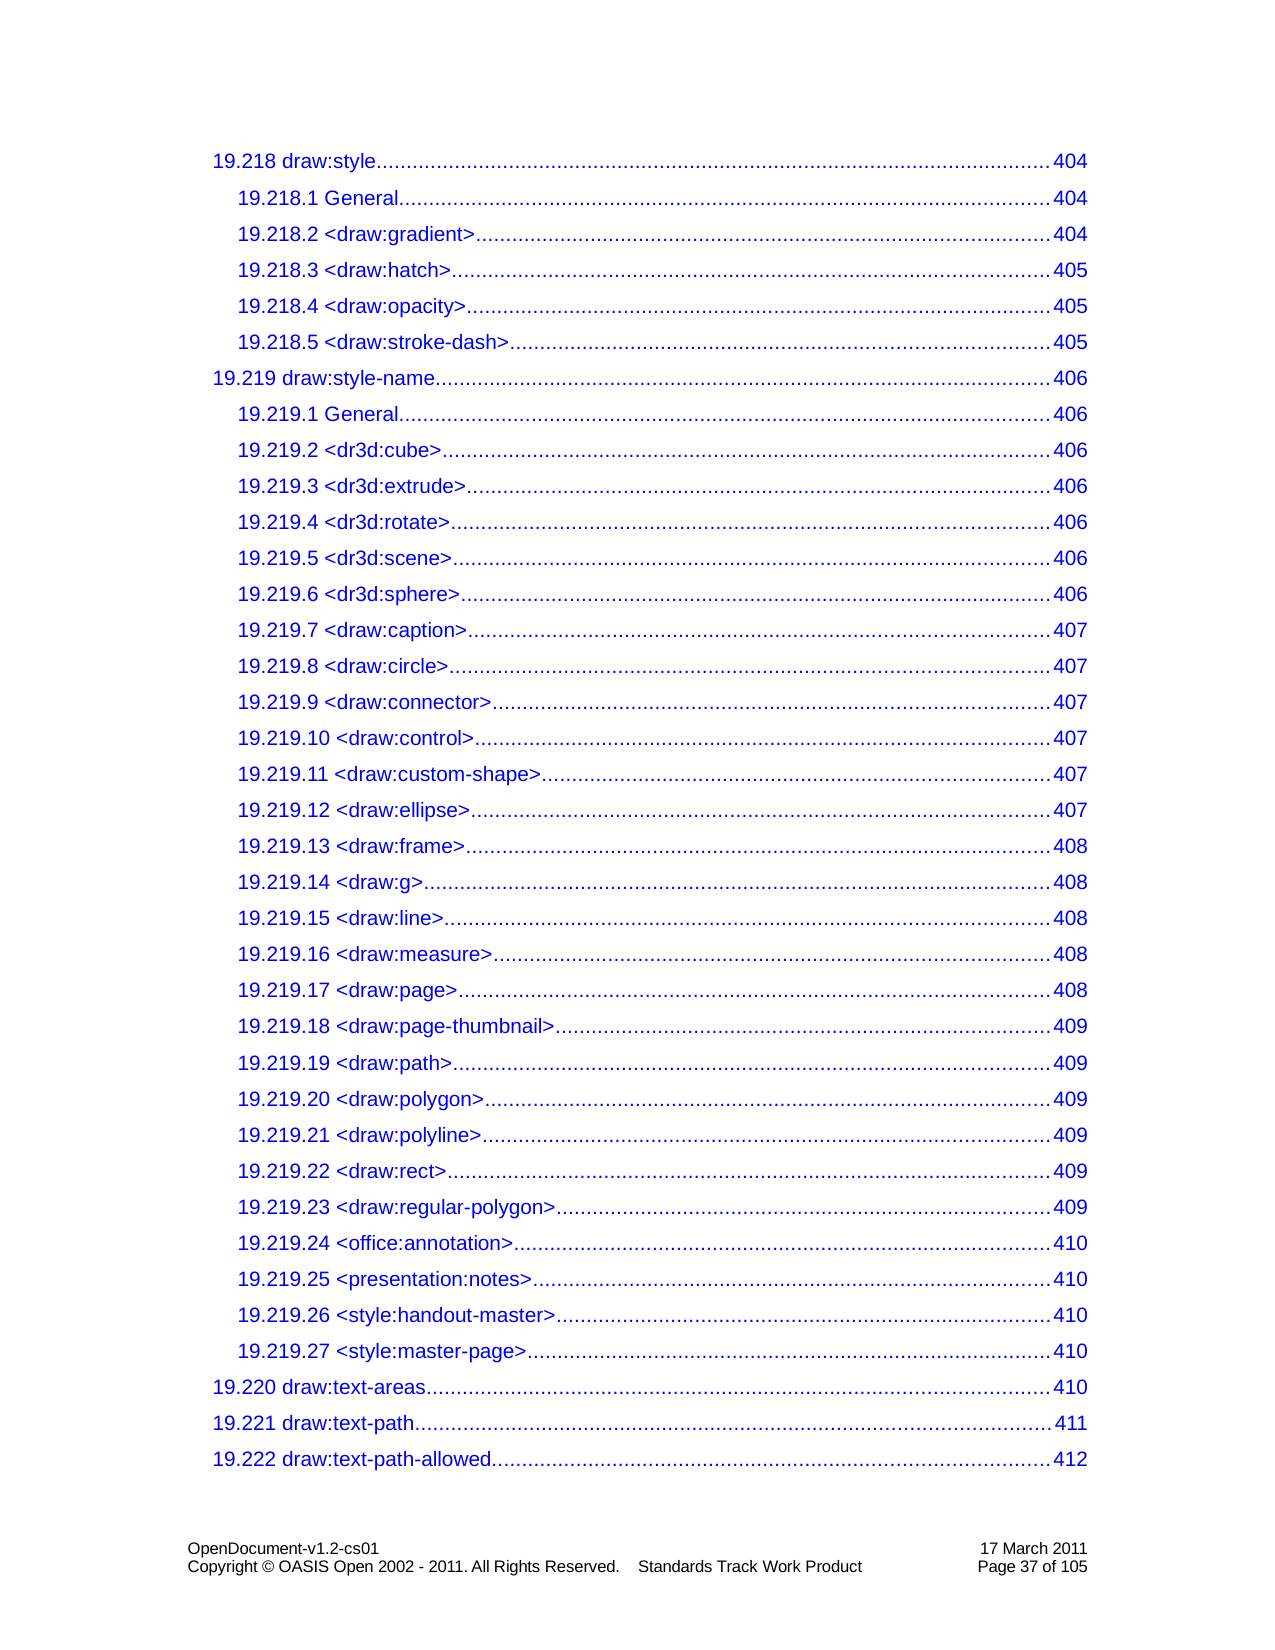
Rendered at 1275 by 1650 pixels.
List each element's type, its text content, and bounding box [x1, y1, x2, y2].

text 19.218.2 <draw:gradient> 404 [237, 222, 1088, 246]
text 19.219 draw:style-name 406 [212, 366, 1088, 390]
text 19.218 draw:style 404 [212, 150, 1088, 173]
text 19.219.8 <draw:circle> 407 [237, 654, 1088, 678]
text 19.219.7 <draw:caption> 407 [237, 618, 1088, 642]
text 19.219.10 <draw:control> 407 [237, 727, 1088, 750]
text 19.219.25 <presentation:notes> 410 [237, 1267, 1088, 1291]
text 19.219.14 <draw:g> 408 [237, 871, 1088, 894]
text 19.219.5 <dr3d:scene> 406 [237, 546, 1088, 570]
text 19.219.16 <draw:measure> 408 [237, 943, 1088, 966]
text 19.218.4 <draw:opacity> 405 [237, 294, 1088, 318]
text 19.219.22 <draw:rect> 409 [237, 1159, 1088, 1183]
text 19.221 draw:text-path 411 [212, 1411, 1088, 1435]
text 19.218.5 <draw:stroke-dash> 405 [237, 330, 1088, 354]
text 19.218.3 <draw:hatch> 405 [237, 258, 1088, 282]
text 19.220 draw:text-areas 410 [212, 1375, 1088, 1399]
text 19.219.19 <draw:path> 409 [237, 1051, 1088, 1074]
text 19.222 draw:text-path-allowed 412 [212, 1447, 1088, 1471]
text 19.219.3 <dr3d:extrude> 406 [237, 474, 1088, 498]
text 19.219.4 <dr3d:rotate> 406 [237, 510, 1088, 534]
text 19.219.1 General 406 [237, 402, 1088, 426]
text 19.219.12 <draw:ellipse> 407 [237, 799, 1088, 822]
text 19.219.27 <style:master-page> 410 [237, 1339, 1088, 1363]
text 19.219.15 <draw:line> 408 [237, 907, 1088, 930]
text 19.219.2 <dr3d:cube> 406 [237, 438, 1088, 462]
text 19.219.23 <draw:regular-polygon> 409 [237, 1195, 1088, 1219]
text 19.219.11 <draw:custom-shape> 407 [237, 763, 1088, 786]
text 19.219.6 <dr3d:sphere> 406 [237, 582, 1088, 606]
text 19.218.1 General 404 [237, 186, 1088, 209]
text 19.219.21 <draw:polyline> 409 [237, 1123, 1088, 1147]
text 19.219.9 <draw:connector> 407 [237, 691, 1088, 714]
text 19.219.13 <draw:frame> 408 [237, 835, 1088, 858]
text 19.219.26 <style:handout-master> 410 [237, 1303, 1088, 1327]
text 19.219.18 <draw:page-thumbnail> 409 [237, 1015, 1088, 1038]
text 19.219.24 <office:annotation> 410 [237, 1231, 1088, 1255]
text 19.219.20 <draw:polygon> 409 [237, 1087, 1088, 1111]
text 19.219.17 <draw:page> 408 [237, 979, 1088, 1002]
